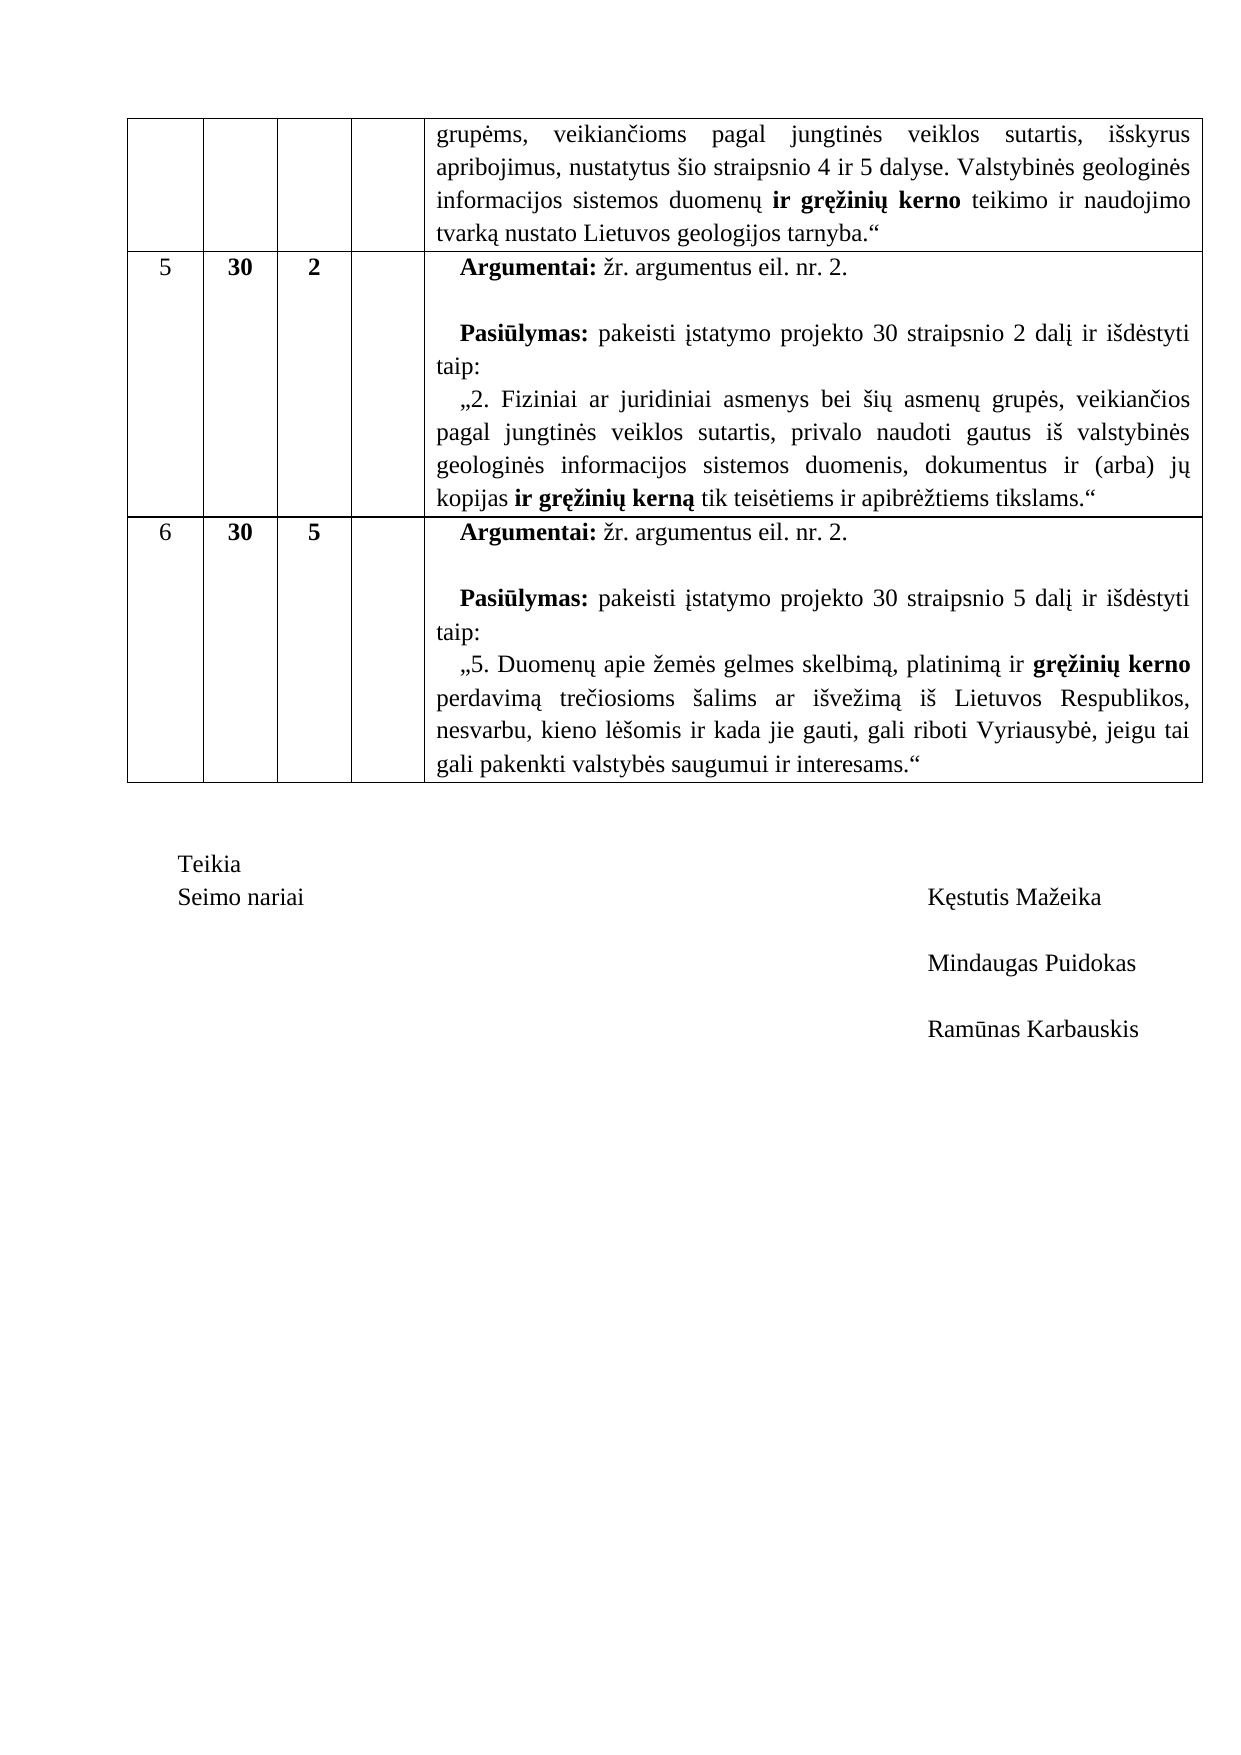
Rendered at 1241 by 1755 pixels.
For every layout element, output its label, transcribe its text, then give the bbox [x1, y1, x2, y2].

text Teikia [177, 849, 1181, 877]
table_cell Argumentai: žr. argumentus eil. nr. 2. Pasiūlymas: pakeisti įstatymo projekto 30 straipsnio 2 dalį ir išdėstyti taip: „2. Fiziniai ar juridiniai asmenys bei šių asmenų grupės, veikiančios pagal jungtinės veiklos sutartis, privalo naudoti gautus iš valstybinės geologinės informacijos sistemos duomenis, dokumentus ir (arba) jų kopijas ir gręžinių kerną tik teisėtiems ir apibrėžtiems tikslams.“ [425, 252, 1202, 516]
table_cell 2 [278, 252, 351, 516]
table_cell 30 [204, 518, 277, 782]
table_cell [352, 252, 424, 516]
table_cell 5 [128, 252, 203, 516]
table_cell Argumentai: žr. argumentus eil. nr. 2. Pasiūlymas: pakeisti įstatymo projekto 30 straipsnio 5 dalį ir išdėstyti taip: „5. Duomenų apie žemės gelmes skelbimą, platinimą ir gręžinių kerno perdavimą trečiosioms šalims ar išvežimą iš Lietuvos Respublikos, nesvarbu, kieno lėšomis ir kada jie gauti, gali riboti Vyriausybė, jeigu tai gali pakenkti valstybės saugumui ir interesams.“ [425, 518, 1202, 782]
text Mindaugas Puidokas [852, 948, 1181, 977]
table_cell [352, 518, 424, 782]
text Seimo nariai (Parašas) Kęstutis Mažeika [177, 882, 1181, 911]
table_cell [128, 119, 203, 251]
table_cell [352, 119, 424, 251]
table_cell grupėms, veikiančioms pagal jungtinės veiklos sutartis, išskyrus apribojimus, nustatytus šio straipsnio 4 ir 5 dalyse. Valstybinės geologinės informacijos sistemos duomenų ir gręžinių kerno teikimo ir naudojimo tvarką nustato Lietuvos geologijos tarnyba.“ [425, 119, 1202, 251]
text Ramūnas Karbauskis [177, 1014, 1181, 1043]
table_cell 5 [278, 518, 351, 782]
table_cell 30 [204, 252, 277, 516]
table_cell 6 [128, 518, 203, 782]
table_cell [204, 119, 277, 251]
table_cell [278, 119, 351, 251]
